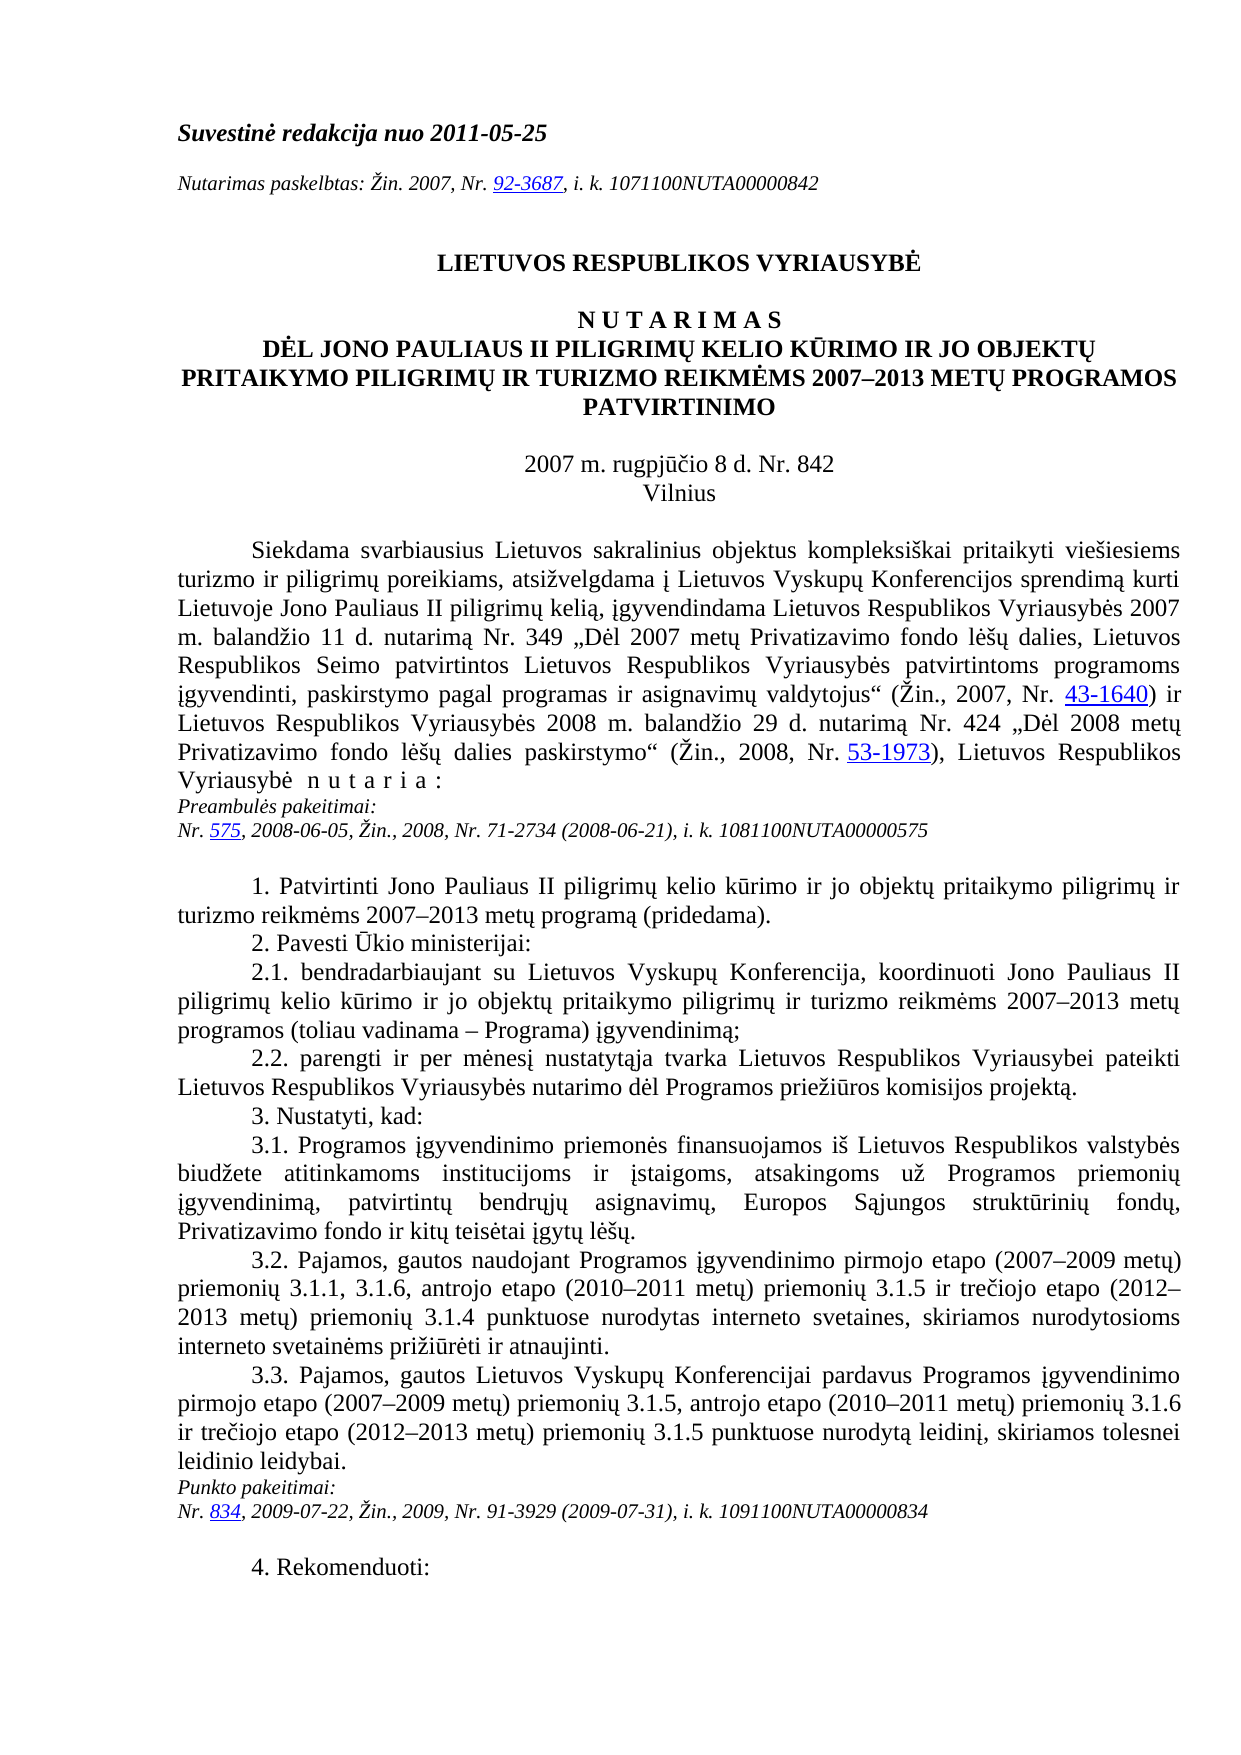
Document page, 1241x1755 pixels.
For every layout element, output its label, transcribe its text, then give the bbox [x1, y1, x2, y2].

text 2007 m. rugpjūčio 8 d. Nr. 842 [177, 449, 1181, 478]
text 1. Patvirtinti Jono Pauliaus II piligrimų kelio kūrimo ir jo objektų pritaikymo piligrimų ir turizmo reikmėms 2007–2013 metų programą (pridedama). [177, 871, 1181, 928]
text 2. Pavesti Ūkio ministerijai: [177, 928, 1181, 957]
text 2.2. parengti ir per mėnesį nustatytąja tvarka Lietuvos Respublikos Vyriausybei pateikti Lietuvos Respublikos Vyriausybės nutarimo dėl Programos priežiūros komisijos projektą. [177, 1043, 1181, 1101]
text Punkto pakeitimai: [177, 1475, 1181, 1499]
text 3.1. Programos įgyvendinimo priemonės finansuojamos iš Lietuvos Respublikos valstybės biudžete atitinkamoms institucijoms ir įstaigoms, atsakingoms už Programos priemonių įgyvendinimą, patvirtintų bendrųjų asignavimų, Europos Sąjungos struktūrinių fondų, Privatizavimo fondo ir kitų teisėtai įgytų lėšų. [177, 1130, 1181, 1245]
text 2.1. bendradarbiaujant su Lietuvos Vyskupų Konferencija, koordinuoti Jono Pauliaus II piligrimų kelio kūrimo ir jo objektų pritaikymo piligrimų ir turizmo reikmėms 2007–2013 metų programos (toliau vadinama – Programa) įgyvendinimą; [177, 957, 1181, 1043]
text Suvestinė redakcija nuo 2011-05-25 [177, 118, 1181, 147]
text N U T A R I M A S [177, 305, 1181, 334]
text 3.3. Pajamos, gautos Lietuvos Vyskupų Konferencijai pardavus Programos įgyvendinimo pirmojo etapo (2007–2009 metų) priemonių 3.1.5, antrojo etapo (2010–2011 metų) priemonių 3.1.6 ir trečiojo etapo (2012–2013 metų) priemonių 3.1.5 punktuose nurodytą leidinį, skiriamos tolesnei leidinio leidybai. [177, 1360, 1181, 1475]
text Nutarimas paskelbtas: Žin. 2007, Nr. 92-3687, i. k. 1071100NUTA00000842 [177, 171, 1181, 195]
text Nr. 575, 2008-06-05, Žin., 2008, Nr. 71-2734 (2008-06-21), i. k. 1081100NUTA00000575 [177, 818, 1181, 842]
text 3.2. Pajamos, gautos naudojant Programos įgyvendinimo pirmojo etapo (2007–2009 metų) priemonių 3.1.1, 3.1.6, antrojo etapo (2010–2011 metų) priemonių 3.1.5 ir trečiojo etapo (2012–2013 metų) priemonių 3.1.4 punktuose nurodytas interneto svetaines, skiriamos nurodytosioms interneto svetainėms prižiūrėti ir atnaujinti. [177, 1245, 1181, 1360]
text 3. Nustatyti, kad: [177, 1101, 1181, 1130]
text Vilnius [177, 478, 1181, 507]
text LIETUVOS RESPUBLIKOS VYRIAUSYBĖ [177, 248, 1181, 277]
text Siekdama svarbiausius Lietuvos sakralinius objektus kompleksiškai pritaikyti viešiesiems turizmo ir piligrimų poreikiams, atsižvelgdama į Lietuvos Vyskupų Konferencijos sprendimą kurti Lietuvoje Jono Pauliaus II piligrimų kelią, įgyvendindama Lietuvos Respublikos Vyriausybės 2007 m. balandžio 11 d. nutarimą Nr. 349 „Dėl 2007 metų Privatizavimo fondo lėšų dalies, Lietuvos Respublikos Seimo patvirtintos Lietuvos Respublikos Vyriausybės patvirtintoms programoms įgyvendinti, paskirstymo pagal programas ir asignavimų valdytojus“ (Žin., 2007, Nr. 43-1640) ir Lietuvos Respublikos Vyriausybės 2008 m. balandžio 29 d. nutarimą Nr. 424 „Dėl 2008 metų Privatizavimo fondo lėšų dalies paskirstymo“ (Žin., 2008, Nr. 53-1973), Lietuvos Respublikos Vyriausybė nutaria: [177, 535, 1181, 794]
text Preambulės pakeitimai: [177, 794, 1181, 818]
text Nr. 834, 2009-07-22, Žin., 2009, Nr. 91-3929 (2009-07-31), i. k. 1091100NUTA00000834 [177, 1499, 1181, 1523]
text 4. Rekomenduoti: [177, 1552, 1181, 1580]
text DĖL JONO PAULIAUS II PILIGRIMŲ KELIO KŪRIMO IR JO OBJEKTŲ PRITAIKYMO PILIGRIMŲ IR TURIZMO REIKMĖMS 2007–2013 METŲ PROGRAMOS PATVIRTINIMO [177, 334, 1181, 420]
